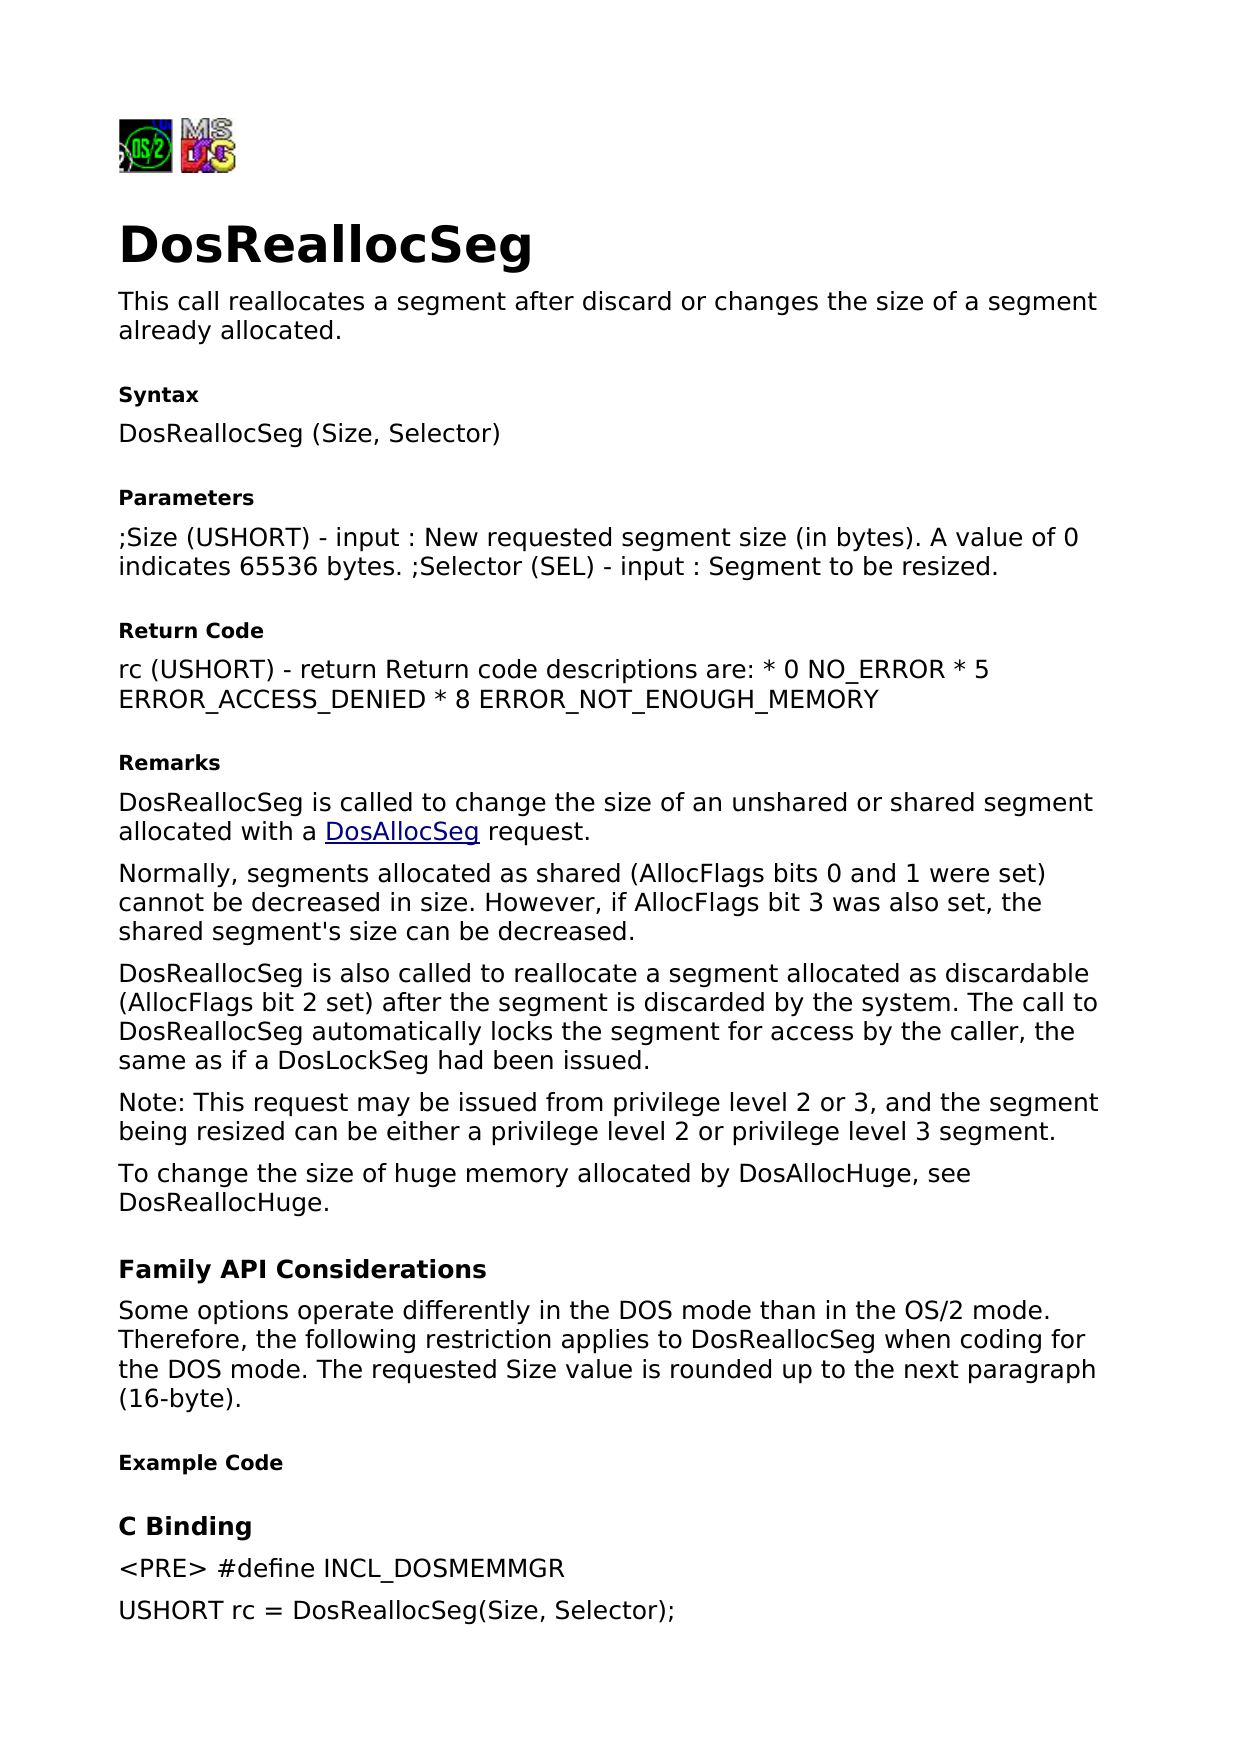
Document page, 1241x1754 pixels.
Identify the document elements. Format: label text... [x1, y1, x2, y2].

subtitle Family API Considerations [118, 1255, 1122, 1284]
picture [118, 118, 173, 173]
text DosReallocSeg is called to change the size of an unshared or shared segment allocated with a DosAllocSeg request. [118, 788, 1122, 847]
subtitle DosReallocSeg [118, 216, 1122, 274]
subtitle Return Code [118, 619, 1122, 643]
subtitle Syntax [118, 383, 1122, 407]
text Normally, segments allocated as shared (AllocFlags bits 0 and 1 were set) cannot be decreased in size. However, if AllocFlags bit 3 was also set, the shared segment's size can be decreased. [118, 859, 1122, 947]
text DosReallocSeg (Size, Selector) [118, 419, 1122, 449]
text This call reallocates a segment after discard or changes the size of a segment already allocated. [118, 287, 1122, 345]
text Note: This request may be issued from privilege level 2 or 3, and the segment being resized can be either a privilege level 2 or privilege level 3 segment. [118, 1088, 1122, 1147]
text rc (USHORT) - return Return code descriptions are: * 0 NO_ERROR * 5 ERROR_ACCESS_DENIED * 8 ERROR_NOT_ENOUGH_MEMORY [118, 656, 1122, 714]
subtitle C Binding [118, 1512, 1122, 1542]
text DosReallocSeg is also called to reallocate a segment allocated as discardable (AllocFlags bit 2 set) after the segment is discarded by the system. The call to DosReallocSeg automatically locks the segment for access by the caller, the same as if a DosLockSeg had been issued. [118, 959, 1122, 1076]
text Some options operate differently in the DOS mode than in the OS/2 mode. Therefore, the following restriction applies to DosReallocSeg when coding for the DOS mode. The requested Size value is rounded up to the next paragraph (16-byte). [118, 1297, 1122, 1413]
text <PRE> #define INCL_DOSMEMMGR [118, 1554, 1122, 1583]
text USHORT rc = DosReallocSeg(Size, Selector); [118, 1596, 1122, 1625]
picture [180, 118, 236, 173]
text To change the size of huge memory allocated by DosAllocHuge, see DosReallocHuge. [118, 1159, 1122, 1217]
text ;Size (USHORT) - input : New requested segment size (in bytes). A value of 0 indicates 65536 bytes. ;Selector (SEL) - input : Segment to be resized. [118, 523, 1122, 581]
subtitle Remarks [118, 751, 1122, 776]
subtitle Example Code [118, 1451, 1122, 1475]
subtitle Parameters [118, 486, 1122, 511]
